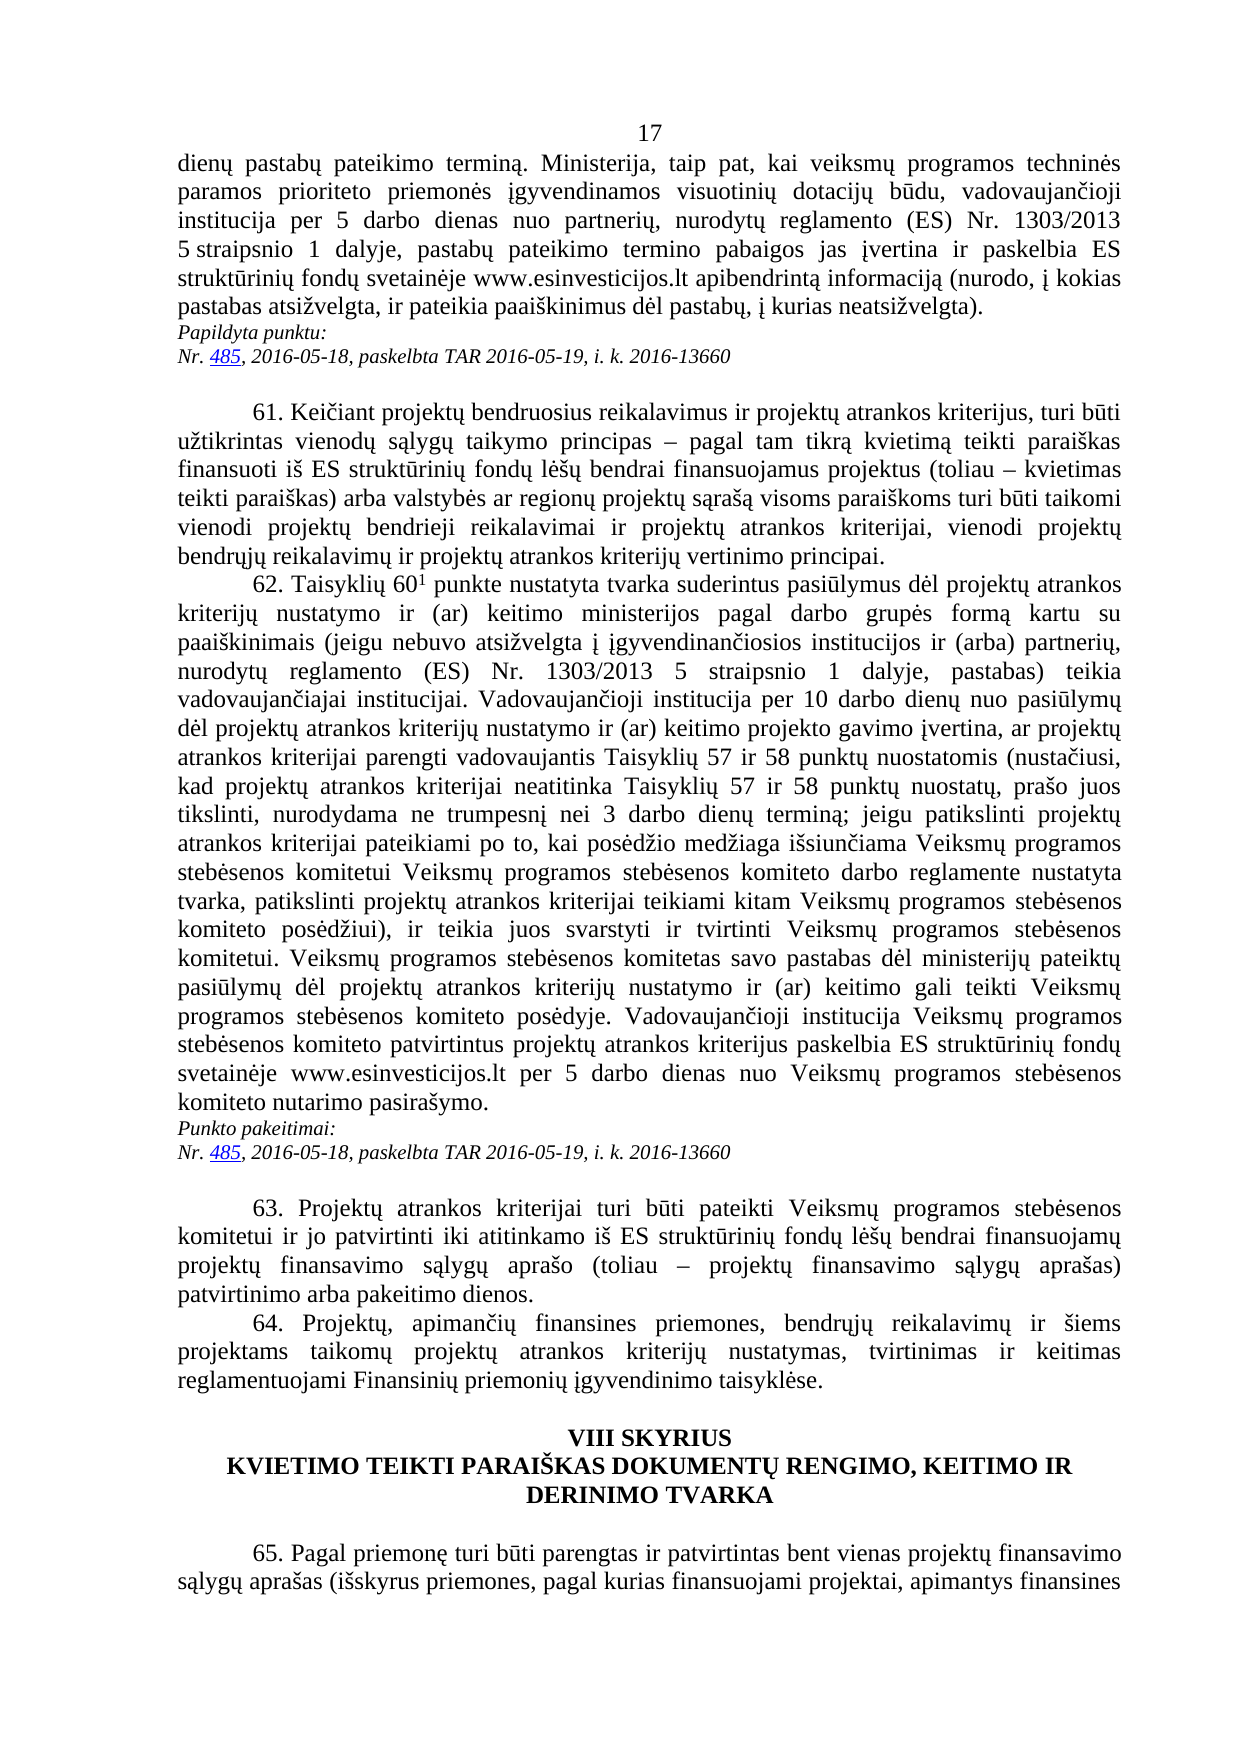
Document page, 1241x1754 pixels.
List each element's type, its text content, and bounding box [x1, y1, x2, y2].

text Nr. 485, 2016-05-18, paskelbta TAR 2016-05-19, i. k. 2016-13660 [177, 1140, 1122, 1164]
text 65. Pagal priemonę turi būti parengtas ir patvirtintas bent vienas projektų finansavimo sąlygų aprašas (išskyrus priemones, pagal kurias finansuojami projektai, apimantys finansines [177, 1538, 1122, 1595]
text VIII SKYRIUS [177, 1423, 1122, 1451]
text Punkto pakeitimai: [177, 1116, 1122, 1140]
text Nr. 485, 2016-05-18, paskelbta TAR 2016-05-19, i. k. 2016-13660 [177, 344, 1122, 368]
text dienų pastabų pateikimo terminą. Ministerija, taip pat, kai veiksmų programos techninės paramos prioriteto priemonės įgyvendinamos visuotinių dotacijų būdu, vadovaujančioji institucija per 5 darbo dienas nuo partnerių, nurodytų reglamento (ES) Nr. 1303/2013 5 straipsnio 1 dalyje, pastabų pateikimo termino pabaigos jas įvertina ir paskelbia ES struktūrinių fondų svetainėje www.esinvesticijos.lt apibendrintą informaciją (nurodo, į kokias pastabas atsižvelgta, ir pateikia paaiškinimus dėl pastabų, į kurias neatsižvelgta). [177, 148, 1122, 320]
text Papildyta punktu: [177, 320, 1122, 344]
text KVIETIMO TEIKTI PARAIŠKAS DOKUMENTŲ RENGIMO, KEITIMO IR DERINIMO TVARKA [177, 1451, 1122, 1509]
text 61. Keičiant projektų bendruosius reikalavimus ir projektų atrankos kriterijus, turi būti užtikrintas vienodų sąlygų taikymo principas – pagal tam tikrą kvietimą teikti paraiškas finansuoti iš ES struktūrinių fondų lėšų bendrai finansuojamus projektus (toliau – kvietimas teikti paraiškas) arba valstybės ar regionų projektų sąrašą visoms paraiškoms turi būti taikomi vienodi projektų bendrieji reikalavimai ir projektų atrankos kriterijai, vienodi projektų bendrųjų reikalavimų ir projektų atrankos kriterijų vertinimo principai. [177, 397, 1122, 569]
text 62. Taisyklių 601 punkte nustatyta tvarka suderintus pasiūlymus dėl projektų atrankos kriterijų nustatymo ir (ar) keitimo ministerijos pagal darbo grupės formą kartu su paaiškinimais (jeigu nebuvo atsižvelgta į įgyvendinančiosios institucijos ir (arba) partnerių, nurodytų reglamento (ES) Nr. 1303/2013 5 straipsnio 1 dalyje, pastabas) teikia vadovaujančiajai institucijai. Vadovaujančioji institucija per 10 darbo dienų nuo pasiūlymų dėl projektų atrankos kriterijų nustatymo ir (ar) keitimo projekto gavimo įvertina, ar projektų atrankos kriterijai parengti vadovaujantis Taisyklių 57 ir 58 punktų nuostatomis (nustačiusi, kad projektų atrankos kriterijai neatitinka Taisyklių 57 ir 58 punktų nuostatų, prašo juos tikslinti, nurodydama ne trumpesnį nei 3 darbo dienų terminą; jeigu patikslinti projektų atrankos kriterijai pateikiami po to, kai posėdžio medžiaga išsiunčiama Veiksmų programos stebėsenos komitetui Veiksmų programos stebėsenos komiteto darbo reglamente nustatyta tvarka, patikslinti projektų atrankos kriterijai teikiami kitam Veiksmų programos stebėsenos komiteto posėdžiui), ir teikia juos svarstyti ir tvirtinti Veiksmų programos stebėsenos komitetui. Veiksmų programos stebėsenos komitetas savo pastabas dėl ministerijų pateiktų pasiūlymų dėl projektų atrankos kriterijų nustatymo ir (ar) keitimo gali teikti Veiksmų programos stebėsenos komiteto posėdyje. Vadovaujančioji institucija Veiksmų programos stebėsenos komiteto patvirtintus projektų atrankos kriterijus paskelbia ES struktūrinių fondų svetainėje www.esinvesticijos.lt per 5 darbo dienas nuo Veiksmų programos stebėsenos komiteto nutarimo pasirašymo. [177, 569, 1122, 1116]
text 64. Projektų, apimančių finansines priemones, bendrųjų reikalavimų ir šiems projektams taikomų projektų atrankos kriterijų nustatymas, tvirtinimas ir keitimas reglamentuojami Finansinių priemonių įgyvendinimo taisyklėse. [177, 1308, 1122, 1394]
text 63. Projektų atrankos kriterijai turi būti pateikti Veiksmų programos stebėsenos komitetui ir jo patvirtinti iki atitinkamo iš ES struktūrinių fondų lėšų bendrai finansuojamų projektų finansavimo sąlygų aprašo (toliau – projektų finansavimo sąlygų aprašas) patvirtinimo arba pakeitimo dienos. [177, 1193, 1122, 1308]
